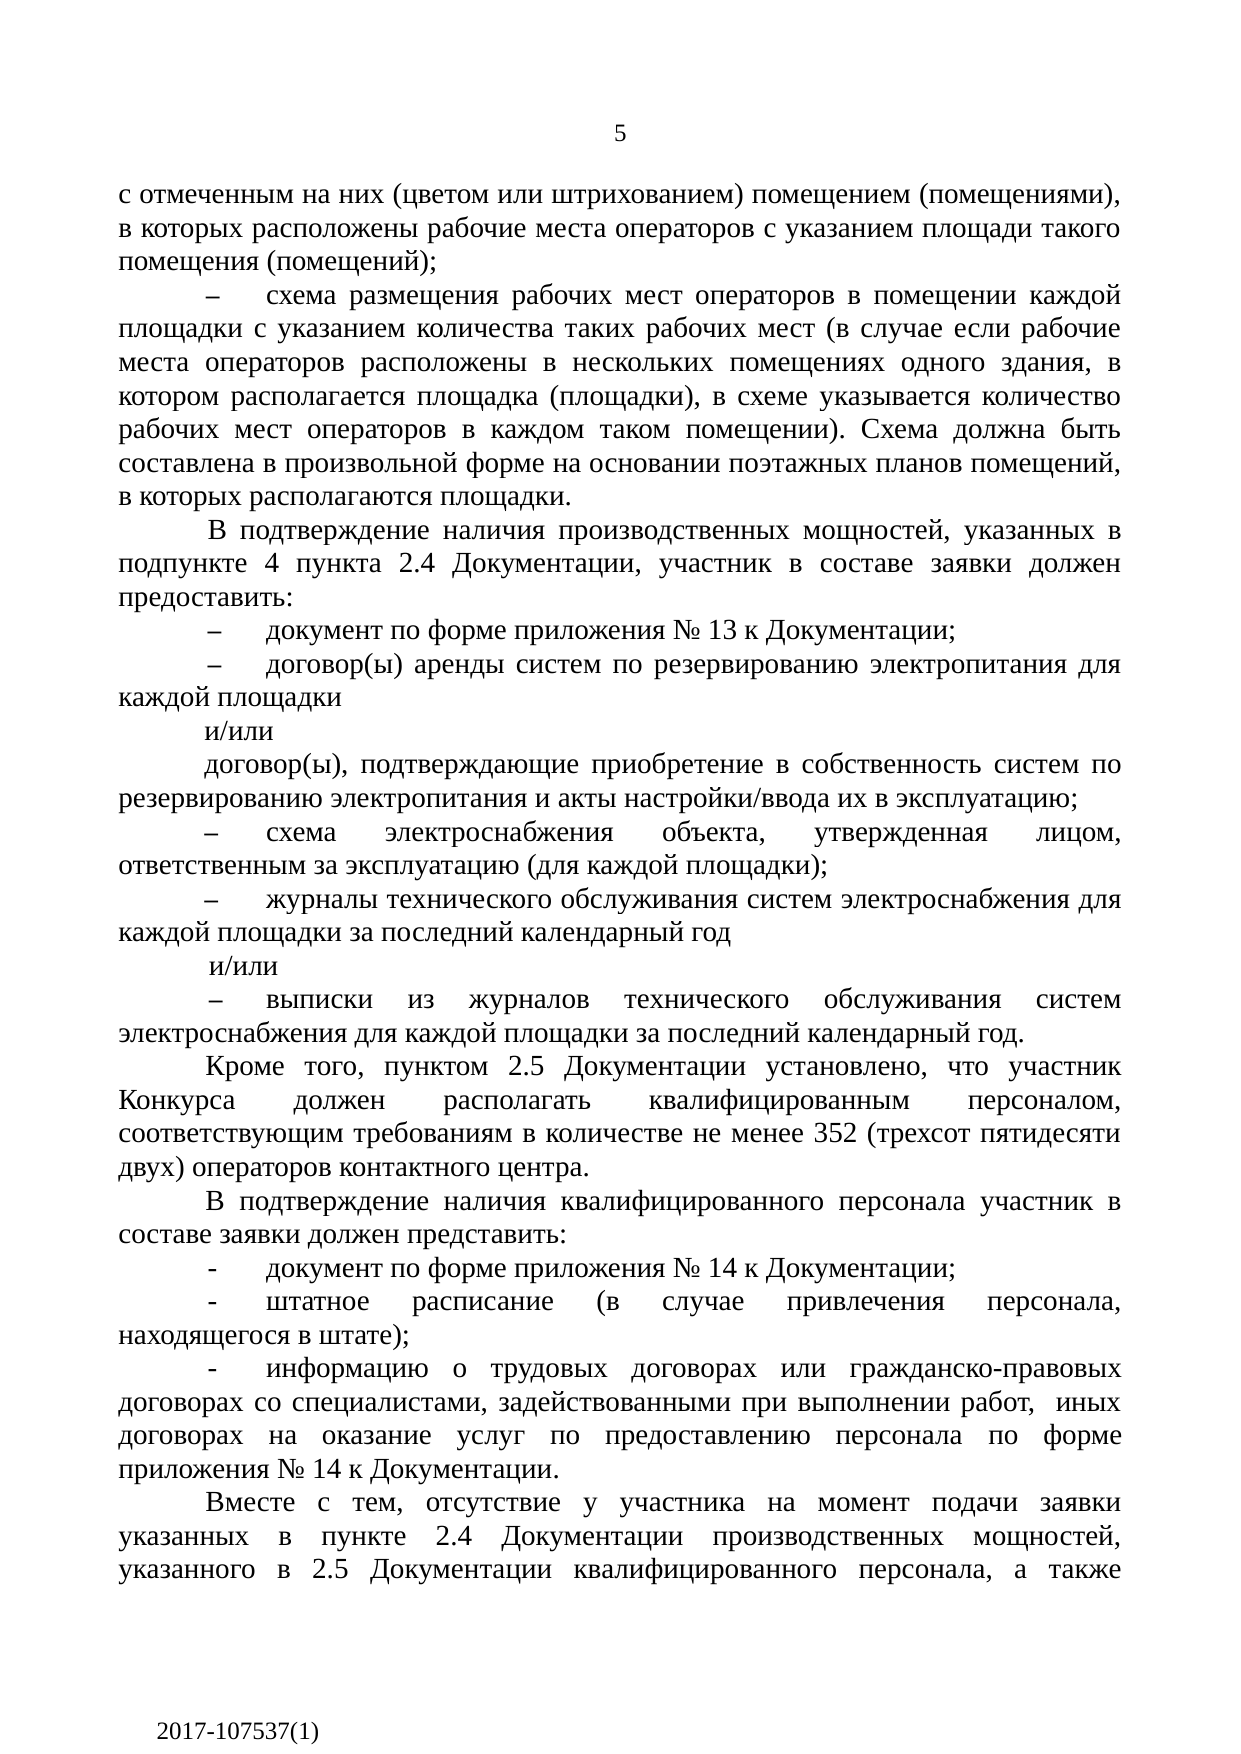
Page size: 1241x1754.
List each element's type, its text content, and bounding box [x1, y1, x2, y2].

text и/или [118, 713, 1122, 747]
text В подтверждение наличия производственных мощностей, указанных в подпункте 4 пункта 2.4 Документации, участник в составе заявки должен предоставить: [118, 512, 1122, 612]
list журналы технического обслуживания систем электроснабжения для каждой площадки за последний календарный год [118, 881, 1122, 948]
text - документ по форме приложения № 14 к Документации; [118, 1250, 1122, 1283]
text договор(ы), подтверждающие приобретение в собственность систем по резервированию электропитания и акты настройки/ввода их в эксплуатацию; [118, 747, 1122, 814]
list договор(ы) аренды систем по резервированию электропитания для каждой площадки [118, 646, 1122, 713]
text В подтверждение наличия квалифицированного персонала участник в составе заявки должен представить: [118, 1183, 1122, 1250]
list выписки из журналов технического обслуживания систем электроснабжения для каждой площадки за последний календарный год. [118, 981, 1122, 1048]
text Вместе с тем, отсутствие у участника на момент подачи заявки указанных в пункте 2.4 Документации производственных мощностей, указанного в 2.5 Документации квалифицированного персонала, а также [118, 1484, 1122, 1585]
list документ по форме приложения № 13 к Документации; [118, 612, 1122, 646]
list с отмеченным на них (цветом или штрихованием) помещением (помещениями), в которых расположены рабочие места операторов с указанием площади такого помещения (помещений); [118, 176, 1122, 277]
text - штатное расписание (в случае привлечения персонала, находящегося в штате); [118, 1283, 1122, 1350]
list схема электроснабжения объекта, утвержденная лицом, ответственным за эксплуатацию (для каждой площадки); [118, 814, 1122, 881]
list схема размещения рабочих мест операторов в помещении каждой площадки с указанием количества таких рабочих мест (в случае если рабочие места операторов расположены в нескольких помещениях одного здания, в котором располагается площадка (площадки), в схеме указывается количество рабочих мест операторов в каждом таком помещении). Схема должна быть составлена в произвольной форме на основании поэтажных планов помещений, в которых располагаются площадки. [118, 277, 1122, 512]
text и/или [118, 948, 1122, 981]
text - информацию о трудовых договорах или гражданско-правовых договорах со специалистами, задействованными при выполнении работ, иных договорах на оказание услуг по предоставлению персонала по форме приложения № 14 к Документации. [118, 1350, 1122, 1484]
text Кроме того, пунктом 2.5 Документации установлено, что участник Конкурса должен располагать квалифицированным персоналом, соответствующим требованиям в количестве не менее 352 (трехсот пятидесяти двух) операторов контактного центра. [118, 1048, 1122, 1183]
